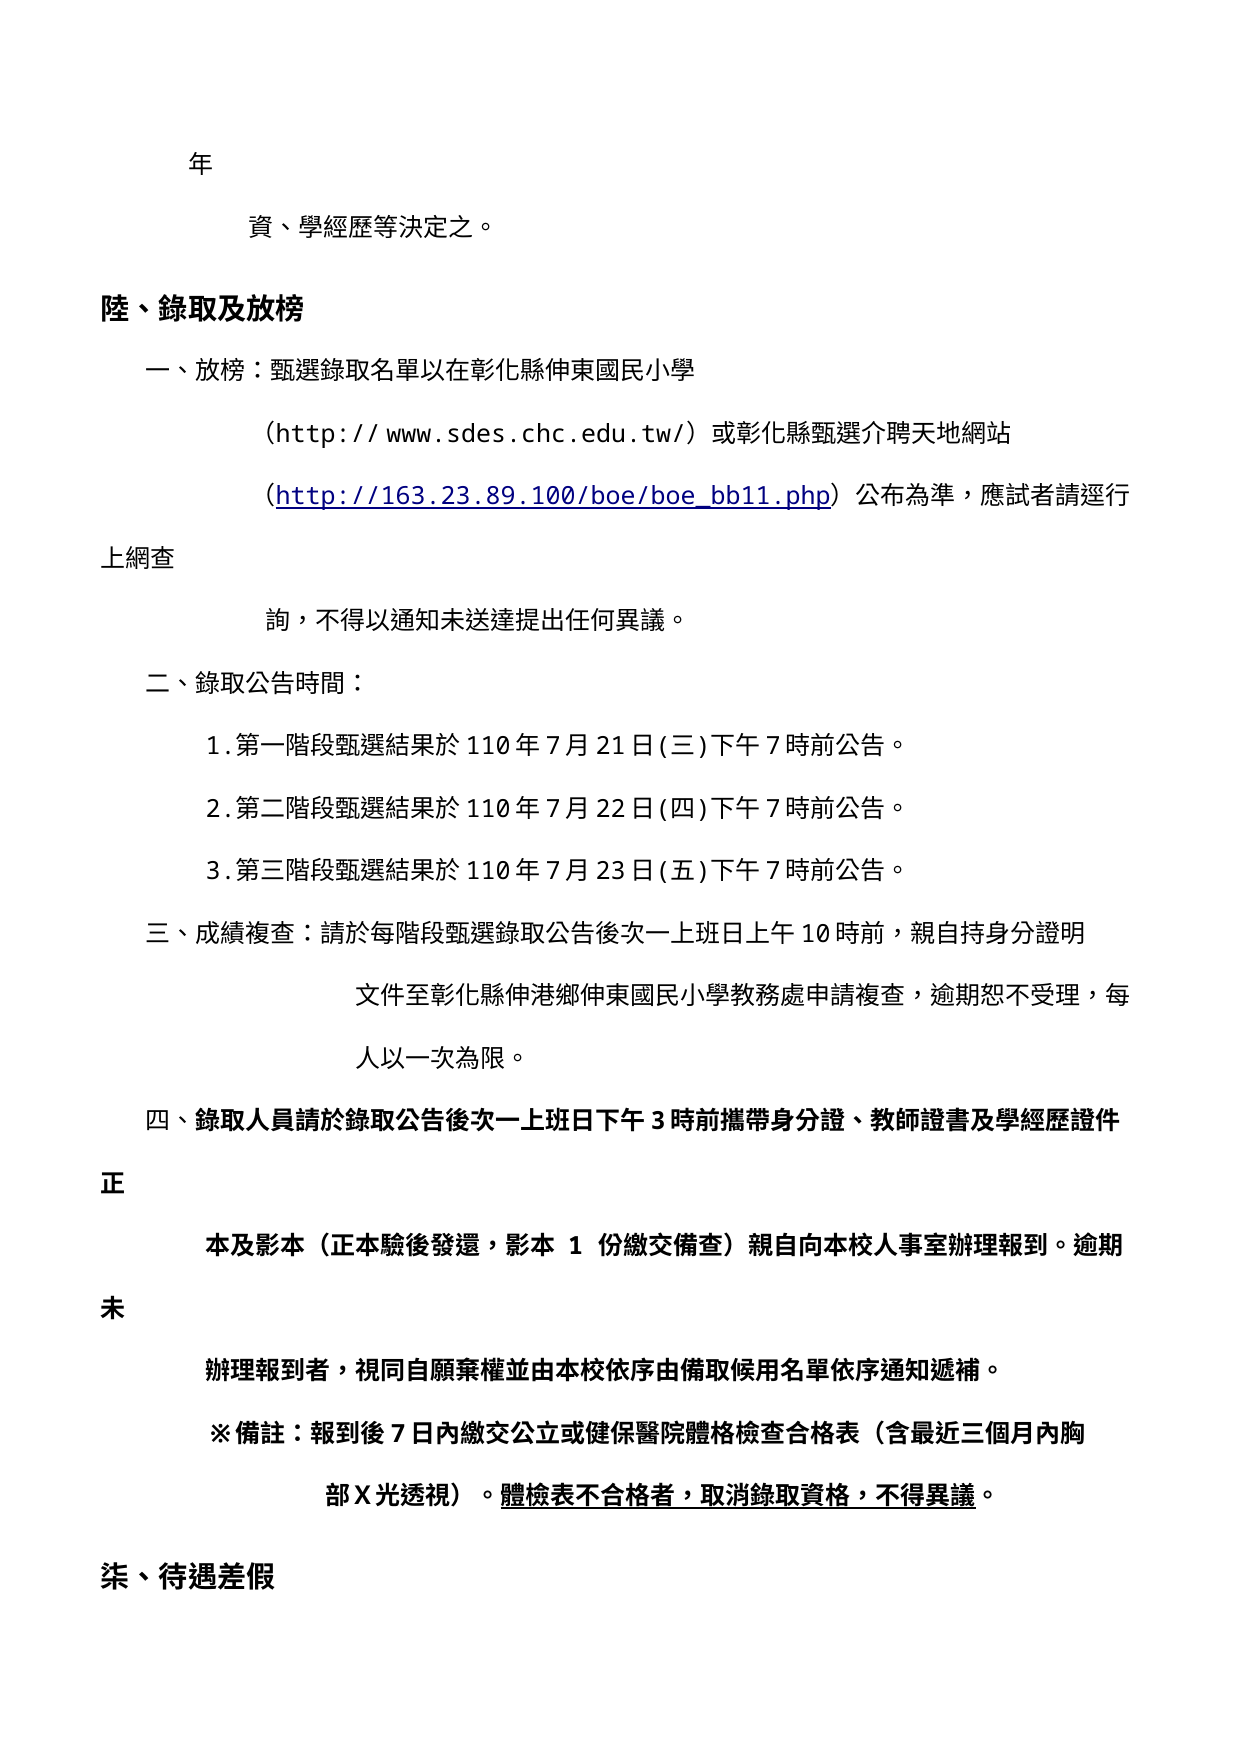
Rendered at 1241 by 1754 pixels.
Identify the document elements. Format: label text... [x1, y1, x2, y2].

text 詢，不得以通知未送達提出任何異議。 [100, 577, 1140, 640]
text （http://163.23.89.100/boe/boe_bb11.php）公布為準，應試者請逕行上網查 [100, 452, 1140, 577]
text （http:// www.sdes.chc.edu.tw/）或彰化縣甄選介聘天地網站 [100, 390, 1140, 452]
text 一、放榜：甄選錄取名單以在彰化縣伸東國民小學 [100, 327, 1140, 390]
text 人以一次為限。 [100, 1015, 1140, 1077]
text 資、學經歷等決定之。 [113, 183, 1140, 246]
text 文件至彰化縣伸港鄉伸東國民小學教務處申請複查，逾期恕不受理，每 [100, 952, 1140, 1015]
text 陸、錄取及放榜 [100, 265, 1140, 327]
text ※備註：報到後7日內繳交公立或健保醫院體格檢查合格表（含最近三個月內胸 [100, 1390, 1140, 1452]
text 二、錄取公告時間： [100, 640, 1140, 702]
text 2.第二階段甄選結果於110年7月22日(四)下午7時前公告。 [100, 765, 1140, 827]
text 四、錄取人員請於錄取公告後次一上班日下午3時前攜帶身分證、教師證書及學經歷證件正 [100, 1077, 1140, 1202]
text 三、成績複查：請於每階段甄選錄取公告後次一上班日上午10時前，親自持身分證明 [100, 890, 1140, 952]
text 柒、待遇差假 [100, 1533, 1140, 1596]
text 部Ｘ光透視）。體檢表不合格者，取消錄取資格，不得異議。 [100, 1452, 1140, 1515]
text 辦理報到者，視同自願棄權並由本校依序由備取候用名單依序通知遞補。 [100, 1327, 1140, 1390]
text 年 [113, 121, 1140, 183]
text 1.第一階段甄選結果於110年7月21日(三)下午7時前公告。 [100, 702, 1140, 765]
text 3.第三階段甄選結果於110年7月23日(五)下午7時前公告。 [100, 827, 1140, 890]
text 本及影本（正本驗後發還，影本 1 份繳交備查）親自向本校人事室辦理報到。逾期未 [100, 1202, 1140, 1327]
